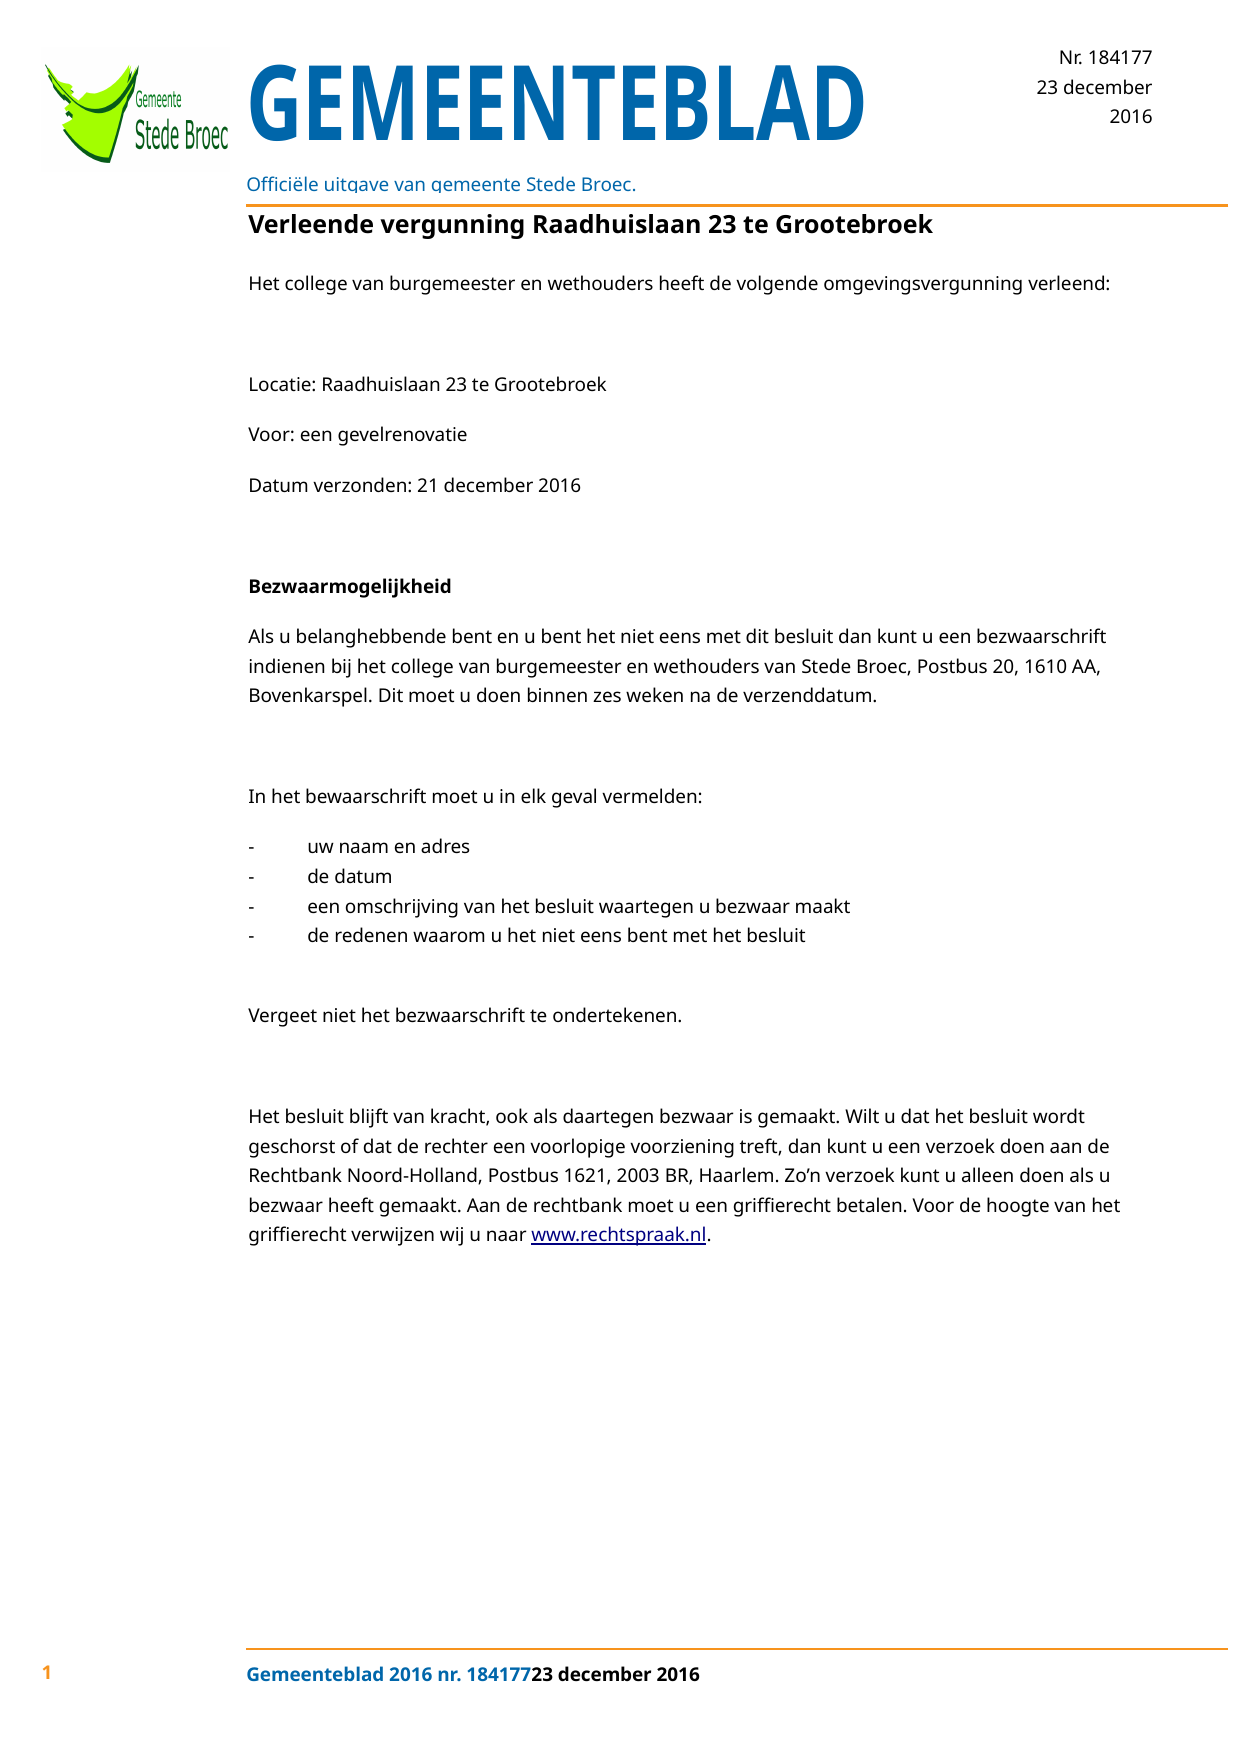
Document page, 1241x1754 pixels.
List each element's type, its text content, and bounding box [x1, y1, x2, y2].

list de datum [248, 863, 1152, 889]
text Het college van burgemeester en wethouders heeft de volgende omgevingsvergunning verleend: [248, 270, 1152, 296]
text Bezwaarmogelijkheid [248, 573, 1152, 598]
text Voor: een gevelrenovatie [248, 422, 1152, 447]
list uw naam en adres [248, 834, 1152, 859]
text Verleende vergunning Raadhuislaan 23 te Grootebroek [248, 207, 1152, 241]
text Het besluit blijft van kracht, ook als daartegen bezwaar is gemaakt. Wilt u dat het besluit wordt geschorst of dat de rechter een voorlopige voorziening treft, dan kunt u een verzoek doen aan de Rechtbank Noord-Holland, Postbus 1621, 2003 BR, Haarlem. Zo’n verzoek kunt u alleen doen als u bezwaar heeft gemaakt. Aan de rechtbank moet u een griffierecht betalen. Voor de hoogte van het griffierecht verwijzen wij u naar www.rechtspraak.nl. [248, 1103, 1152, 1247]
text In het bewaarschrift moet u in elk geval vermelden: [248, 783, 1152, 809]
text Datum verzonden: 21 december 2016 [248, 472, 1152, 498]
text Als u belanghebbende bent en u bent het niet eens met dit besluit dan kunt u een bezwaarschrift indienen bij het college van burgemeester en wethouders van Stede Broec, Postbus 20, 1610 AA, Bovenkarspel. Dit moet u doen binnen zes weken na de verzenddatum. [248, 623, 1152, 708]
text Vergeet niet het bezwaarschrift te ondertekenen. [248, 1002, 1152, 1028]
list de redenen waarom u het niet eens bent met het besluit [248, 922, 1152, 948]
text Locatie: Raadhuislaan 23 te Grootebroek [248, 371, 1152, 397]
picture [41, 47, 231, 172]
list een omschrijving van het besluit waartegen u bezwaar maakt [248, 893, 1152, 918]
